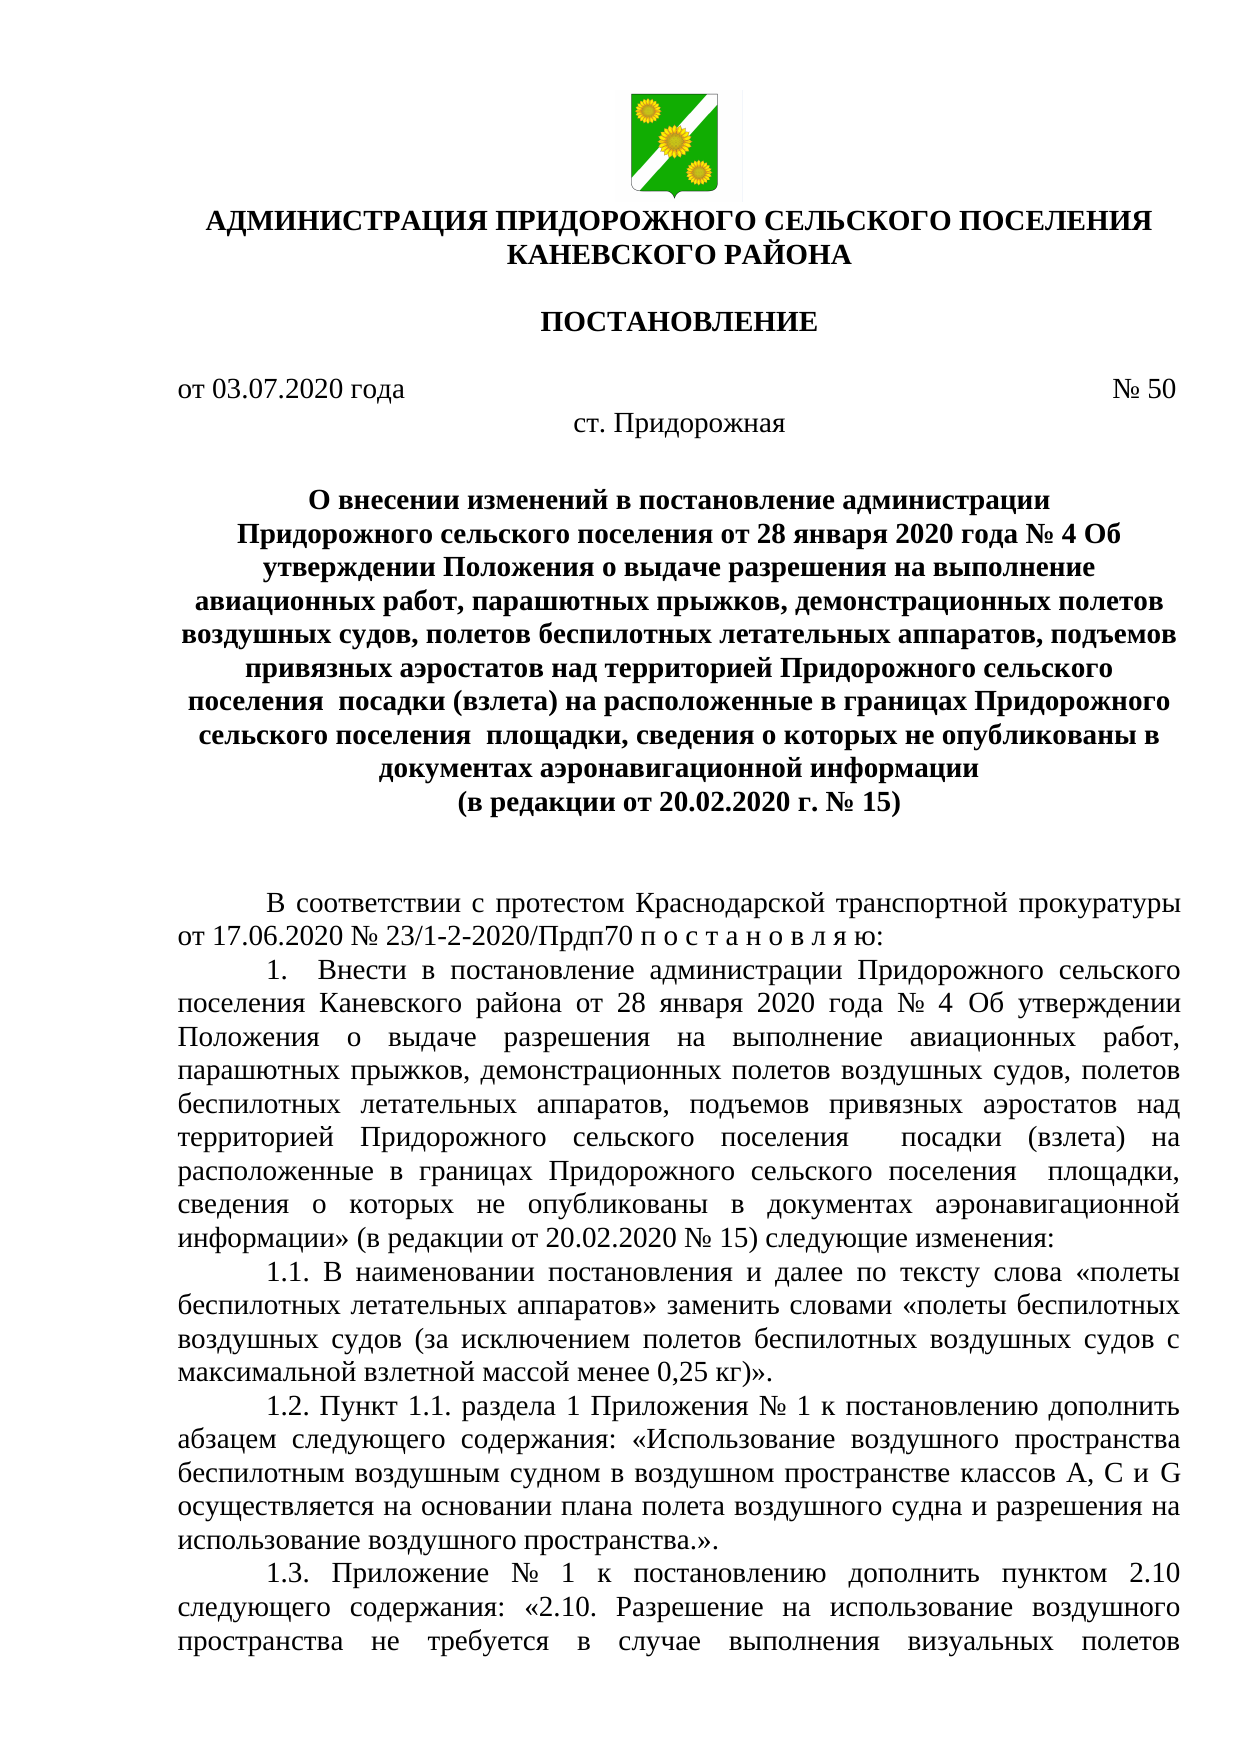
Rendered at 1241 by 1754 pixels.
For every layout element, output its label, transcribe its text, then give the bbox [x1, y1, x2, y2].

text 1.3. Приложение № 1 к постановлению дополнить пунктом 2.10 следующего содержания: «2.10. Разрешение на использование воздушного пространства не требуется в случае выполнения визуальных полетов [177, 1556, 1181, 1656]
text (в редакции от 20.02.2020 г. № 15) [177, 784, 1181, 818]
text 1.2. Пункт 1.1. раздела 1 Приложения № 1 к постановлению дополнить абзацем следующего содержания: «Использование воздушного пространства беспилотным воздушным судном в воздушном пространстве классов А, С и G осуществляется на основании плана полета воздушного судна и разрешения на использование воздушного пространства.». [177, 1388, 1181, 1556]
picture [615, 90, 743, 202]
text от 03.07.2020 года № 50 [177, 371, 1181, 405]
text О внесении изменений в постановление администрации [177, 482, 1181, 516]
text ст. Придорожная [177, 405, 1181, 438]
text В соответствии с протестом Краснодарской транспортной прокуратуры от 17.06.2020 № 23/1-2-2020/Прдп70 п о с т а н о в л я ю: [177, 885, 1181, 952]
text ПОСТАНОВЛЕНИЕ [177, 304, 1181, 338]
text администрация Придорожного СЕЛЬСКОГО ПОСЕЛЕНИЯ [177, 88, 1181, 237]
text 1.1. В наименовании постановления и далее по тексту слова «полеты беспилотных летательных аппаратов» заменить словами «полеты беспилотных воздушных судов (за исключением полетов беспилотных воздушных судов с максимальной взлетной массой менее 0,25 кг)». [177, 1254, 1181, 1388]
text 1. Внести в постановление администрации Придорожного сельского поселения Каневского района от 28 января 2020 года № 4 Об утверждении Положения о выдаче разрешения на выполнение авиационных работ, парашютных прыжков, демонстрационных полетов воздушных судов, полетов беспилотных летательных аппаратов, подъемов привязных аэростатов над территорией Придорожного сельского поселения посадки (взлета) на расположенные в границах Придорожного сельского поселения площадки, сведения о которых не опубликованы в документах аэронавигационной информации» (в редакции от 20.02.2020 № 15) следующие изменения: [177, 952, 1181, 1254]
text КАНЕВСКОГО РАЙОНА [177, 237, 1181, 271]
text Придорожного сельского поселения от 28 января 2020 года № 4 Об утверждении Положения о выдаче разрешения на выполнение авиационных работ, парашютных прыжков, демонстрационных полетов воздушных судов, полетов беспилотных летательных аппаратов, подъемов привязных аэростатов над территорией Придорожного сельского поселения посадки (взлета) на расположенные в границах Придорожного сельского поселения площадки, сведения о которых не опубликованы в документах аэронавигационной информации [177, 516, 1181, 784]
